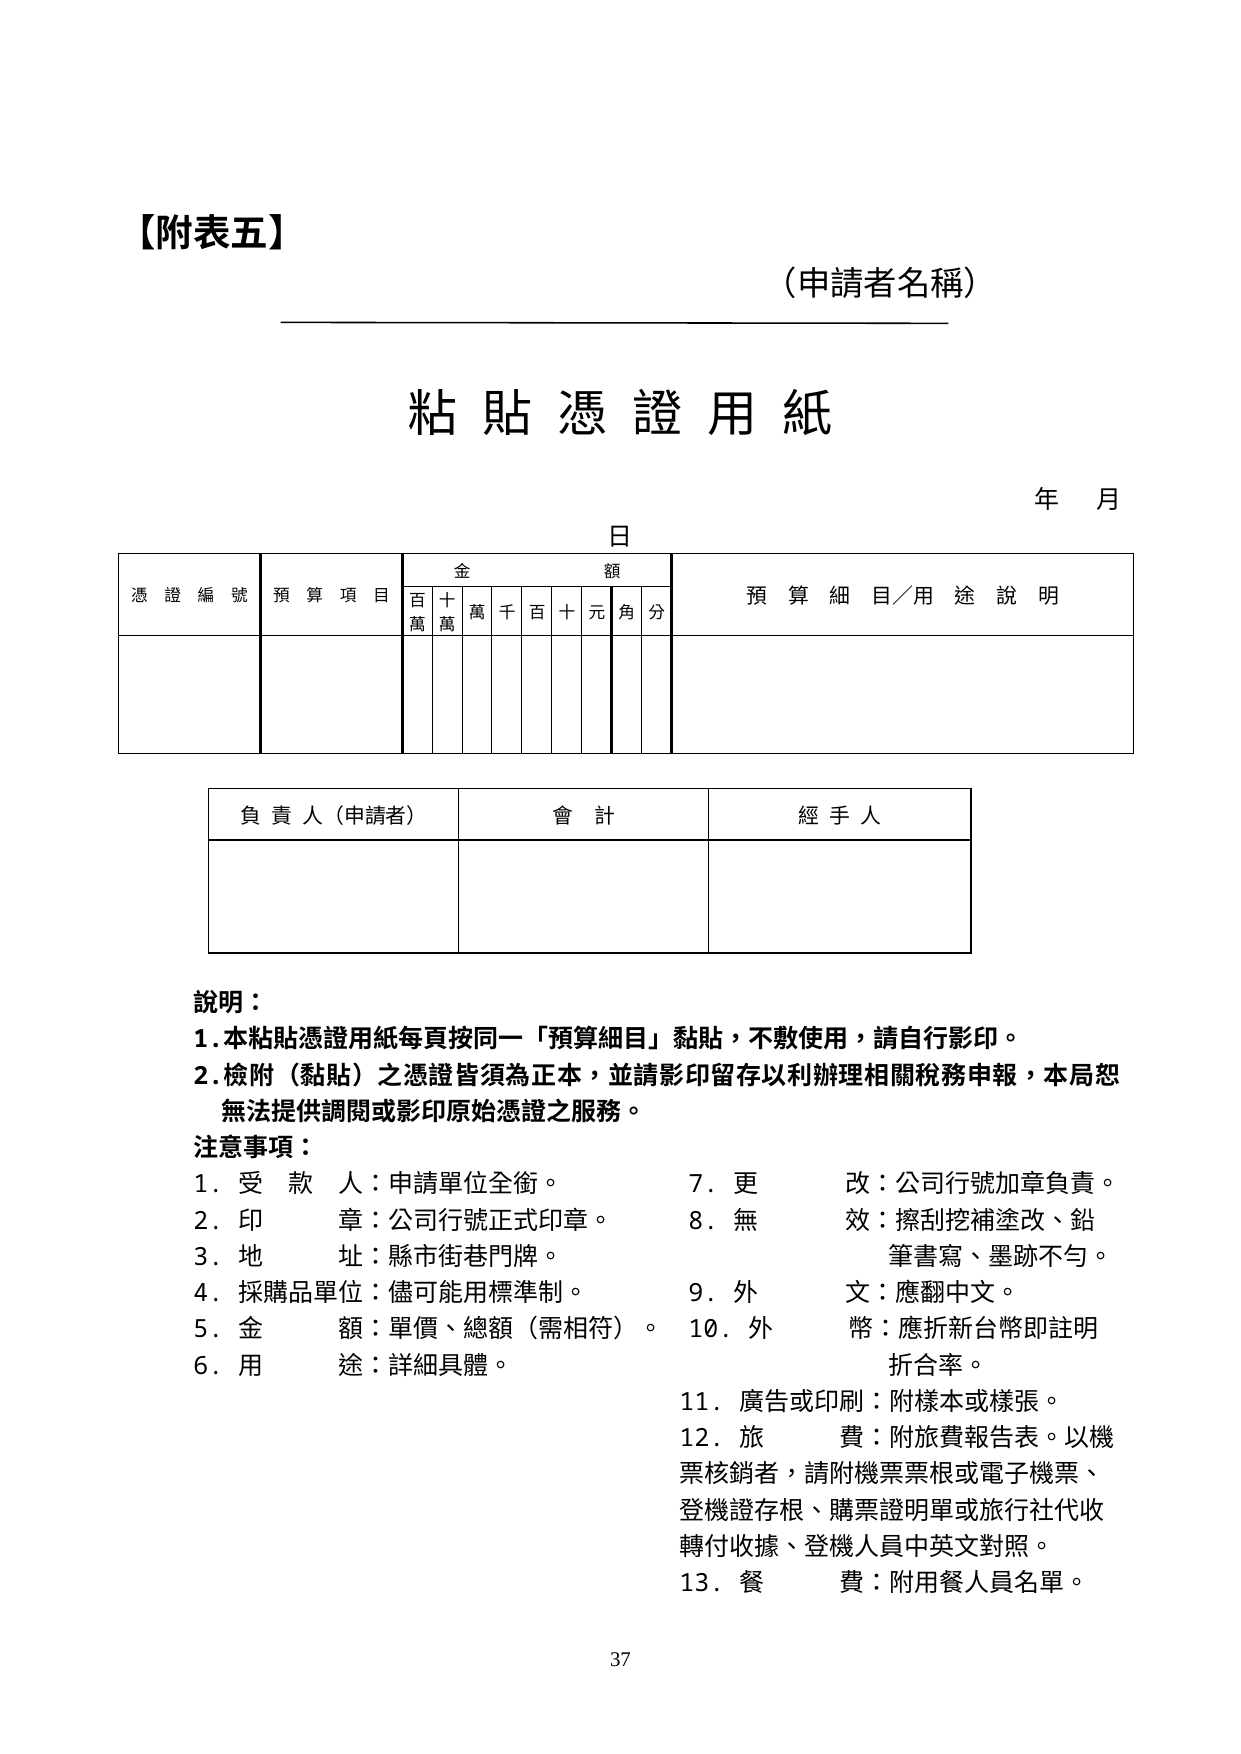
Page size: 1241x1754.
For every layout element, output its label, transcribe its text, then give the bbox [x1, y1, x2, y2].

text 5. 金 額：單價、總額（需相符）。 10. 外 幣：應折新台幣即註明 [118, 1309, 1122, 1345]
table_cell [709, 841, 970, 952]
table_cell [522, 636, 551, 752]
text 11. 廣告或印刷：附樣本或樣張。 12. 旅 費：附旅費報告表。以機票核銷者，請附機票票根或電子機票、登機證存根、購票證明單或旅行社代收轉付收據、登機人員中英文對照。 [679, 1381, 1122, 1563]
table_cell [642, 636, 670, 752]
table_cell 千 [492, 587, 521, 635]
text 3. 地 址：縣市街巷門牌。 筆書寫、墨跡不勻。 [118, 1236, 1122, 1273]
text 1.本粘貼憑證用紙每頁按同一「預算細目」黏貼，不敷使用，請自行影印。 [193, 1019, 1122, 1055]
table_cell [433, 636, 462, 752]
table_cell [119, 636, 259, 752]
table_cell [582, 636, 610, 752]
table_cell 百 [522, 587, 551, 635]
table_header 負 責 人（申請者） [209, 789, 458, 839]
table_header 預 算 細 目／用 途 說 明 [673, 554, 1133, 635]
table_header 金 額 [404, 554, 670, 586]
table_cell 分 [642, 587, 670, 635]
table_cell [459, 841, 708, 952]
text 13. 餐 費：附用餐人員名單。 [118, 1563, 1122, 1599]
text 1. 受 款 人：申請單位全銜。 7. 更 改：公司行號加章負責。 [118, 1164, 1122, 1200]
table_cell [552, 636, 581, 752]
text 2. 印 章：公司行號正式印章。 8. 無 效：擦刮挖補塗改、鉛 [118, 1200, 1122, 1236]
table_cell 十萬 [433, 587, 462, 635]
table_header 預 算 項 目 [262, 554, 401, 635]
text 粘 貼 憑 證 用 紙 [118, 373, 1122, 446]
table_cell [492, 636, 521, 752]
text 【附表五】 [118, 203, 1122, 257]
table_cell [262, 636, 401, 752]
text 年 月 日 [118, 480, 1122, 552]
table_header 經 手 人 [709, 789, 970, 839]
text （申請者名稱） [118, 257, 1122, 305]
text 注意事項： [118, 1128, 1122, 1164]
text 2.檢附（黏貼）之憑證皆須為正本，並請影印留存以利辦理相關稅務申報，本局恕無法提供調閱或影印原始憑證之服務。 [193, 1055, 1122, 1128]
table_cell [613, 636, 641, 752]
text 6. 用 途：詳細具體。 折合率。 [118, 1345, 1122, 1381]
table_cell [404, 636, 432, 752]
table_cell [463, 636, 491, 752]
table_cell 百萬 [404, 587, 432, 635]
table_header 憑 證 編 號 [119, 554, 259, 635]
table_cell [209, 841, 458, 952]
table_cell 萬 [463, 587, 491, 635]
table_cell 十 [552, 587, 581, 635]
text 4. 採購品單位：儘可能用標準制。 9. 外 文：應翻中文。 [118, 1273, 1122, 1309]
text 說明： [118, 983, 1122, 1019]
table_cell [673, 636, 1133, 752]
table_cell 元 [582, 587, 610, 635]
table_cell 角 [613, 587, 641, 635]
table_header 會 計 [459, 789, 708, 839]
